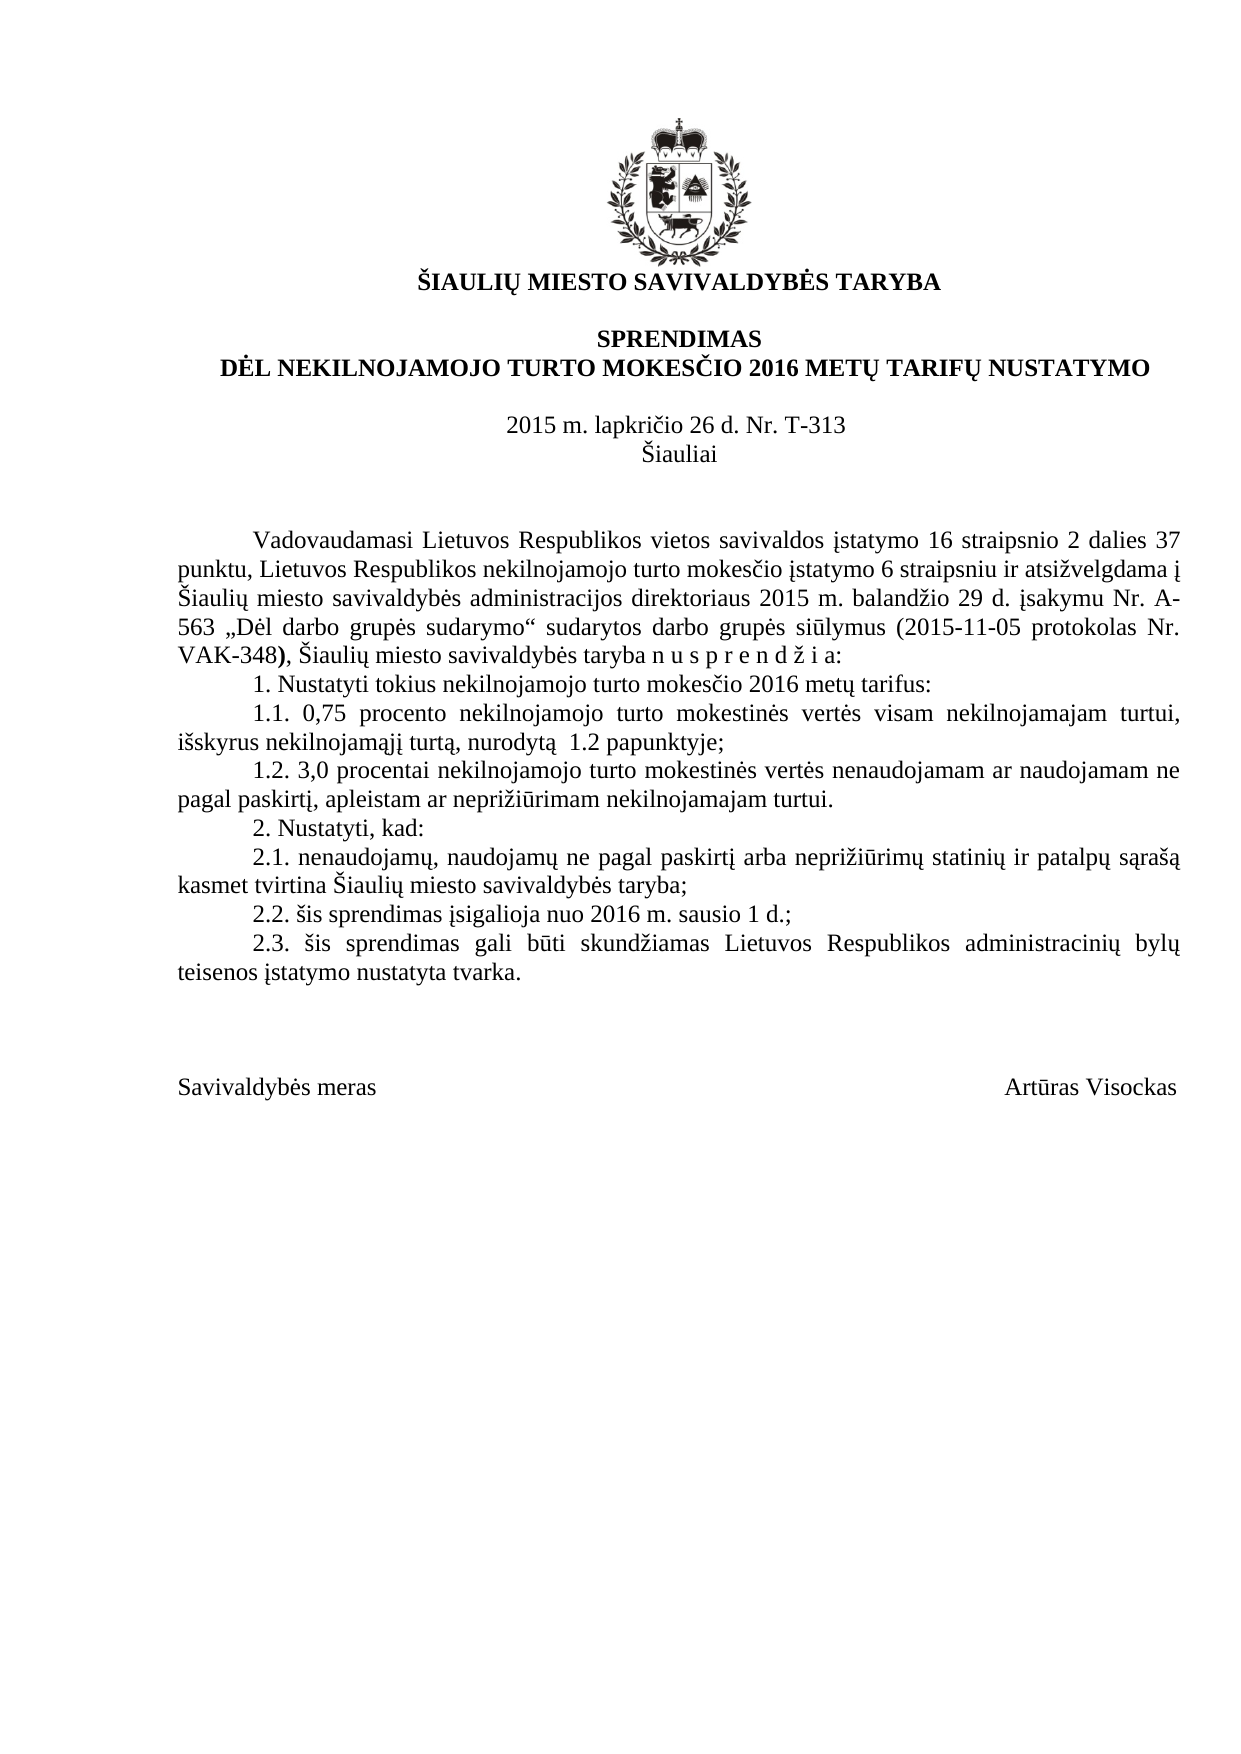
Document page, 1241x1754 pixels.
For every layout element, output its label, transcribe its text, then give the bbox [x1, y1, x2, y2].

text SPRENDIMAS [177, 324, 1181, 353]
text 2.2. šis sprendimas įsigalioja nuo 2016 m. sausio 1 d.; [177, 899, 1181, 928]
text 2.1. nenaudojamų, naudojamų ne pagal paskirtį arba neprižiūrimų statinių ir patalpų sąrašą kasmet tvirtina Šiaulių miesto savivaldybės taryba; [177, 842, 1181, 899]
text DĖL NEKILNOJAMOJO TURTO MOKESČIO 2016 METŲ TARIFŲ NUSTATYMO [177, 353, 1181, 382]
text 2015 m. lapkričio 26 d. Nr. T-313 [177, 410, 1181, 439]
text 1.1. 0,75 procento nekilnojamojo turto mokestinės vertės visam nekilnojamajam turtui, išskyrus nekilnojamąjį turtą, nurodytą 1.2 papunktyje; [177, 698, 1181, 755]
text ŠIAULIŲ MIESTO SAVIVALDYBĖS TARYBA [177, 267, 1181, 295]
text 1. Nustatyti tokius nekilnojamojo turto mokesčio 2016 metų tarifus: [177, 669, 1181, 698]
text Savivaldybės meras Artūras Visockas [177, 1072, 1181, 1100]
text Šiauliai [177, 439, 1181, 468]
text 2. Nustatyti, kad: [177, 813, 1181, 842]
text 2.3. šis sprendimas gali būti skundžiamas Lietuvos Respublikos administracinių bylų teisenos įstatymo nustatyta tvarka. [177, 928, 1181, 985]
text Vadovaudamasi Lietuvos Respublikos vietos savivaldos įstatymo 16 straipsnio 2 dalies 37 punktu, Lietuvos Respublikos nekilnojamojo turto mokesčio įstatymo 6 straipsniu ir atsižvelgdama į Šiaulių miesto savivaldybės administracijos direktoriaus 2015 m. balandžio 29 d. įsakymu Nr. A-563 „Dėl darbo grupės sudarymo“ sudarytos darbo grupės siūlymus (2015-11-05 protokolas Nr. VAK-348), Šiaulių miesto savivaldybės taryba n u s p r e n d ž i a: [177, 525, 1181, 669]
text 1.2. 3,0 procentai nekilnojamojo turto mokestinės vertės nenaudojamam ar naudojamam ne pagal paskirtį, apleistam ar neprižiūrimam nekilnojamajam turtui. [177, 755, 1181, 813]
